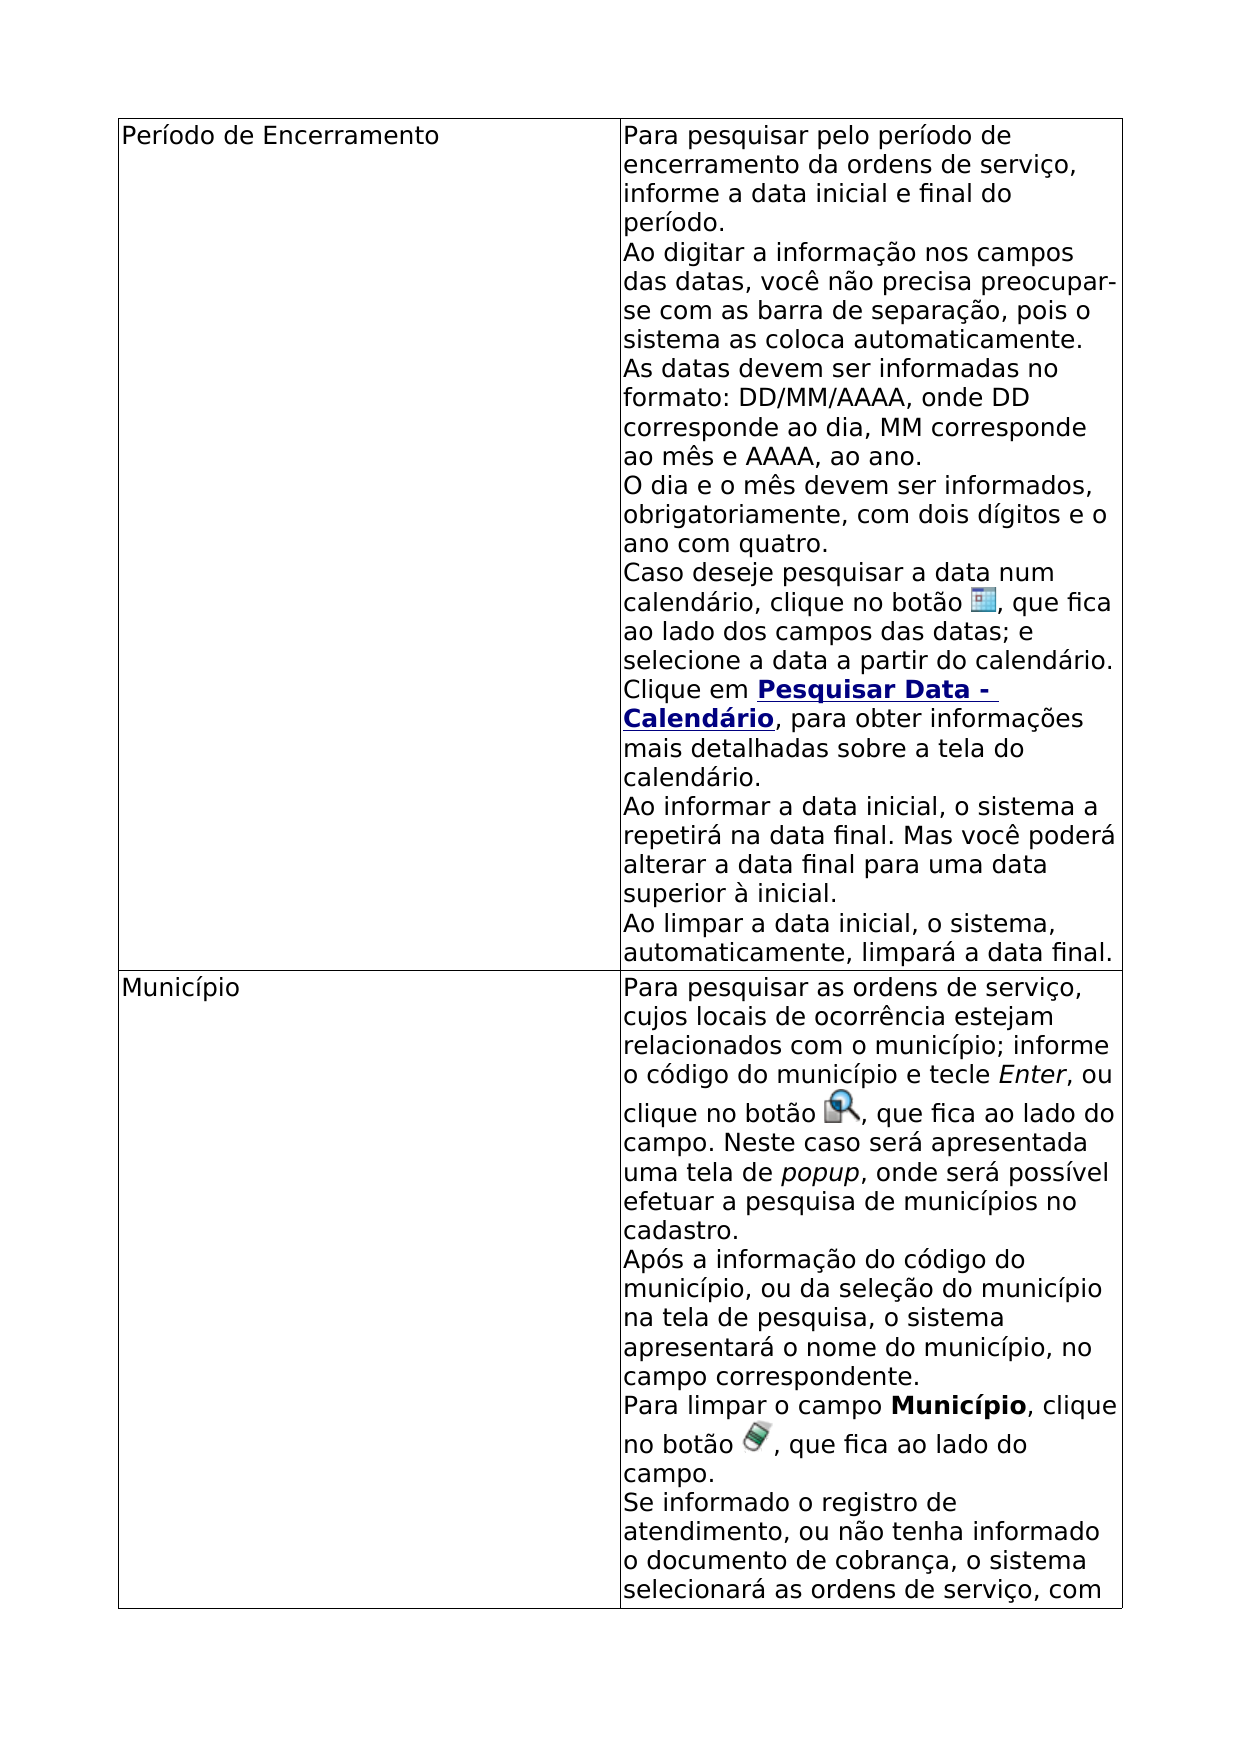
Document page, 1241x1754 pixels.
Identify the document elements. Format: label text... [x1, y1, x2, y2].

picture [824, 1089, 861, 1123]
table_cell Município [119, 971, 620, 1608]
table_cell Período de Encerramento [119, 119, 620, 970]
picture [971, 587, 997, 612]
table_cell Para pesquisar as ordens de serviço, cujos locais de ocorrência estejam relacionados com o município; informe o código do município e tecle Enter, ou clique no botão , que fica ao lado do campo. Neste caso será apresentada uma tela de popup, onde será possível efetuar a pesquisa de municípios no cadastro. Após a informação do código do município, ou da seleção do município na tela de pesquisa, o sistema apresentará o nome do município, no campo correspondente. Para limpar o campo Município, clique no botão , que fica ao lado do campo. Se informado o registro de atendimento, ou não tenha informado o documento de cobrança, o sistema selecionará as ordens de serviço, com [621, 971, 1122, 1608]
picture [741, 1420, 773, 1453]
table_cell Para pesquisar pelo período de encerramento da ordens de serviço, informe a data inicial e final do período. Ao digitar a informação nos campos das datas, você não precisa preocupar-se com as barra de separação, pois o sistema as coloca automaticamente. As datas devem ser informadas no formato: DD/MM/AAAA, onde DD corresponde ao dia, MM corresponde ao mês e AAAA, ao ano. O dia e o mês devem ser informados, obrigatoriamente, com dois dígitos e o ano com quatro. Caso deseje pesquisar a data num calendário, clique no botão , que fica ao lado dos campos das datas; e selecione a data a partir do calendário. Clique em Pesquisar Data - Calendário, para obter informações mais detalhadas sobre a tela do calendário. Ao informar a data inicial, o sistema a repetirá na data final. Mas você poderá alterar a data final para uma data superior à inicial. Ao limpar a data inicial, o sistema, automaticamente, limpará a data final. [621, 119, 1122, 970]
